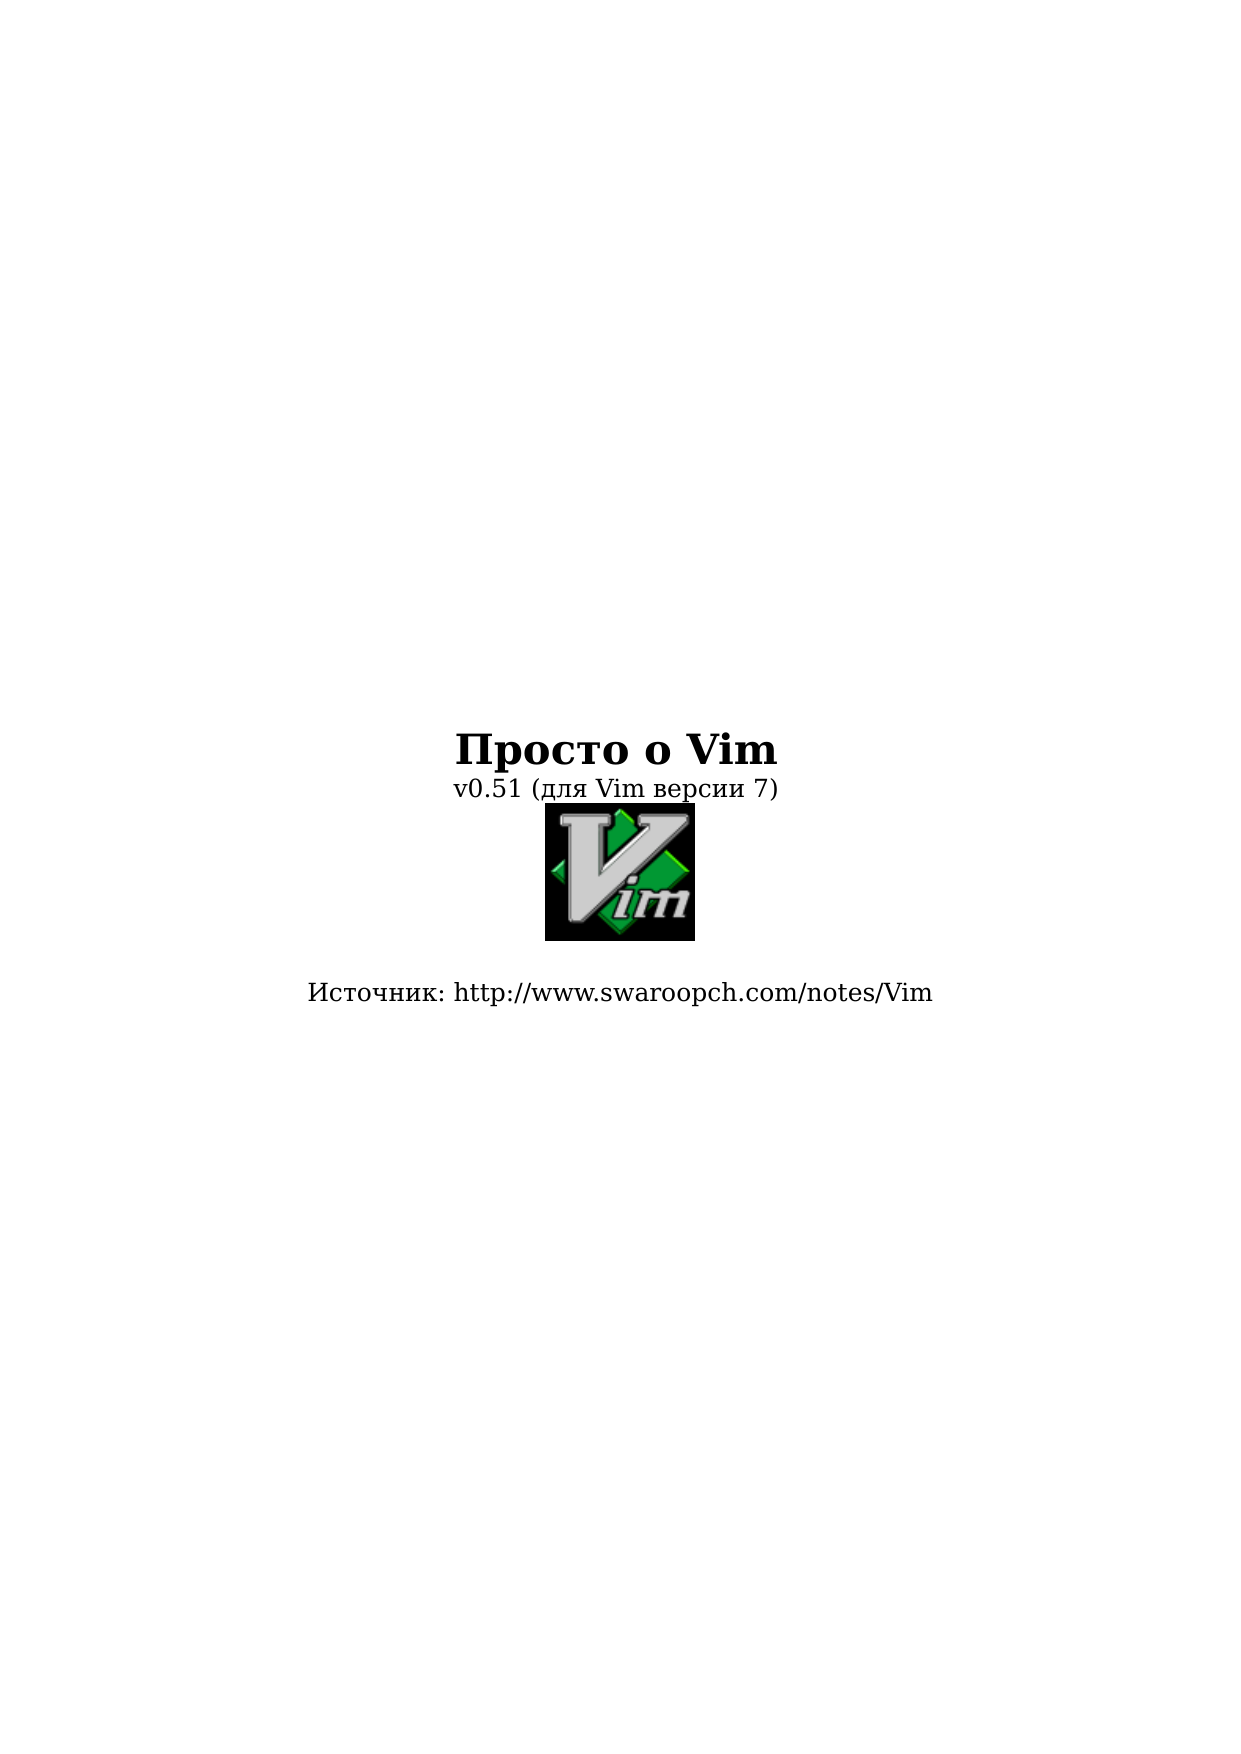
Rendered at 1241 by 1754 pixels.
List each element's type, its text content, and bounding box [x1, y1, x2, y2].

text Источник: http://www.swaroopch.com/notes/Vim [88, 978, 1152, 1007]
text v0.51 (для Vim версии 7) [88, 774, 1152, 803]
text Просто о Vim [88, 725, 1152, 774]
picture [545, 803, 695, 941]
